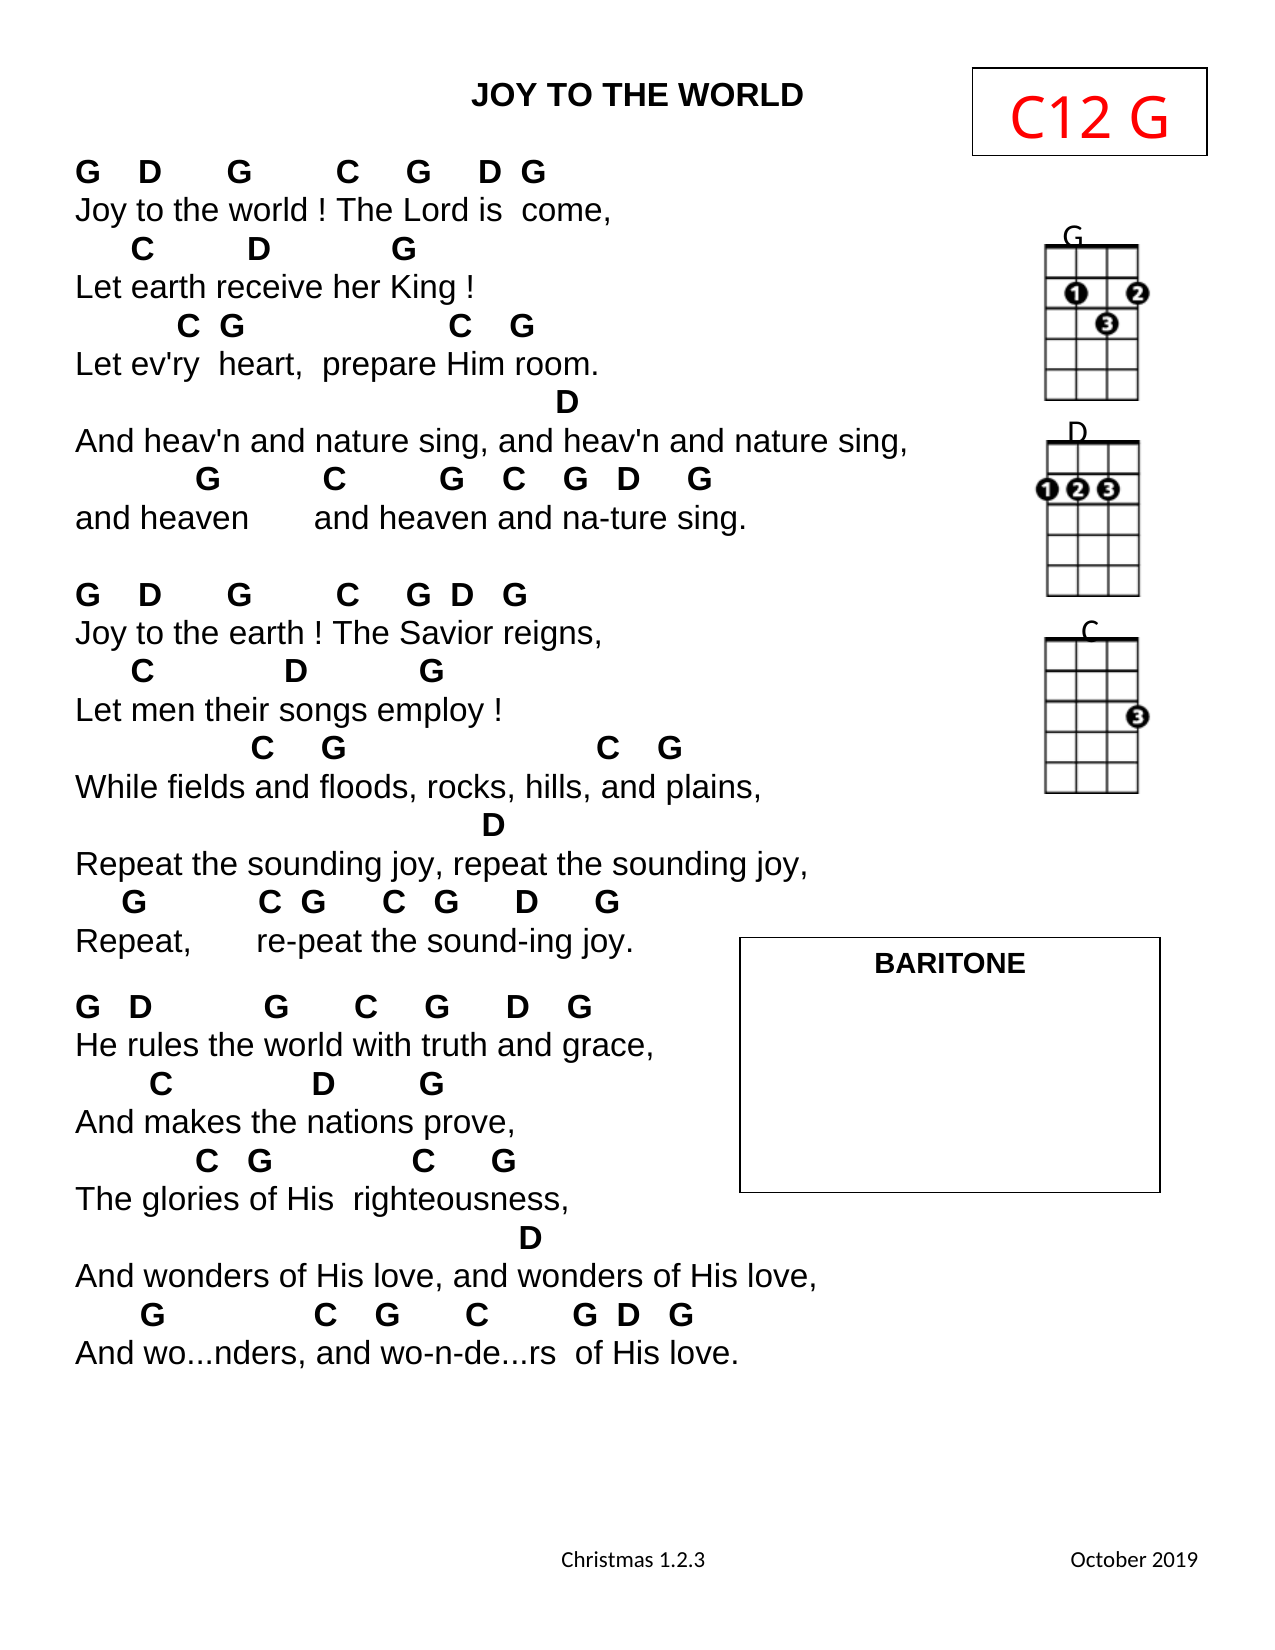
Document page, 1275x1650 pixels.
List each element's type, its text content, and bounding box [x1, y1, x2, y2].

text D [75, 805, 1200, 844]
picture [1032, 440, 1154, 597]
text And wo...nders, and wo-n-de...rs of His love. [75, 1333, 1200, 1371]
text C12 G [988, 76, 1191, 147]
picture [1030, 244, 1153, 401]
text [1153, 344, 1200, 382]
text BARITONE [756, 946, 1144, 979]
text Let ev'ry heart, prepare Him room. [75, 344, 1030, 382]
text [1161, 1026, 1200, 1064]
text C G C G [75, 1141, 739, 1179]
text C D G [1066, 229, 1200, 267]
text [1153, 306, 1200, 344]
text [1153, 690, 1200, 728]
text [1161, 1102, 1200, 1141]
text [1154, 459, 1200, 498]
text G D G C G D G [75, 987, 739, 1026]
text [1154, 498, 1200, 536]
text [1153, 652, 1200, 690]
text G D G C G D G [75, 152, 1200, 190]
text G C G C G D G [75, 882, 1200, 921]
text [973, 69, 1206, 155]
text And heav'n and nature sing, and heav'n and nature sing, [75, 421, 1200, 459]
text Let men their songs employ ! [75, 690, 1030, 728]
text Joy to the earth ! The Savior reigns, [75, 613, 1200, 652]
text C G C G [75, 306, 1030, 344]
text [1153, 267, 1200, 306]
text Repeat the sounding joy, repeat the sounding joy, [75, 844, 1200, 882]
text and heaven and heaven and na-ture sing. [75, 498, 1032, 536]
text G D G C G D G [75, 575, 1200, 613]
text G C G C G D G [75, 459, 1032, 498]
text C D G [75, 229, 1066, 267]
text JOY TO THE WORLD [75, 75, 972, 113]
text C D G [75, 652, 1030, 690]
picture [1030, 637, 1153, 794]
text D [75, 382, 1200, 421]
text Repeat, re-peat the sound-ing joy. [75, 921, 1200, 959]
text Repeat, re-peat the sound-ing joy. [741, 938, 1159, 1192]
text And wonders of His love, and wonders of His love, [75, 1256, 1200, 1294]
text [1161, 1141, 1200, 1179]
text D [75, 1218, 1200, 1256]
text He rules the world with truth and grace, [75, 1026, 739, 1064]
text C D G [75, 1064, 739, 1102]
text C G C G [75, 728, 1030, 767]
text Joy to the world ! The Lord is come, [75, 190, 1200, 229]
text [1161, 1064, 1200, 1102]
text [1161, 987, 1200, 1026]
text The glories of His righteousness, [75, 1179, 1200, 1218]
text And makes the nations prove, [75, 1102, 739, 1141]
text While fields and floods, rocks, hills, and plains, [75, 767, 1200, 805]
text G C G C G D G [75, 1294, 1200, 1333]
text [1153, 728, 1200, 767]
text Let earth receive her King ! [75, 267, 1030, 306]
